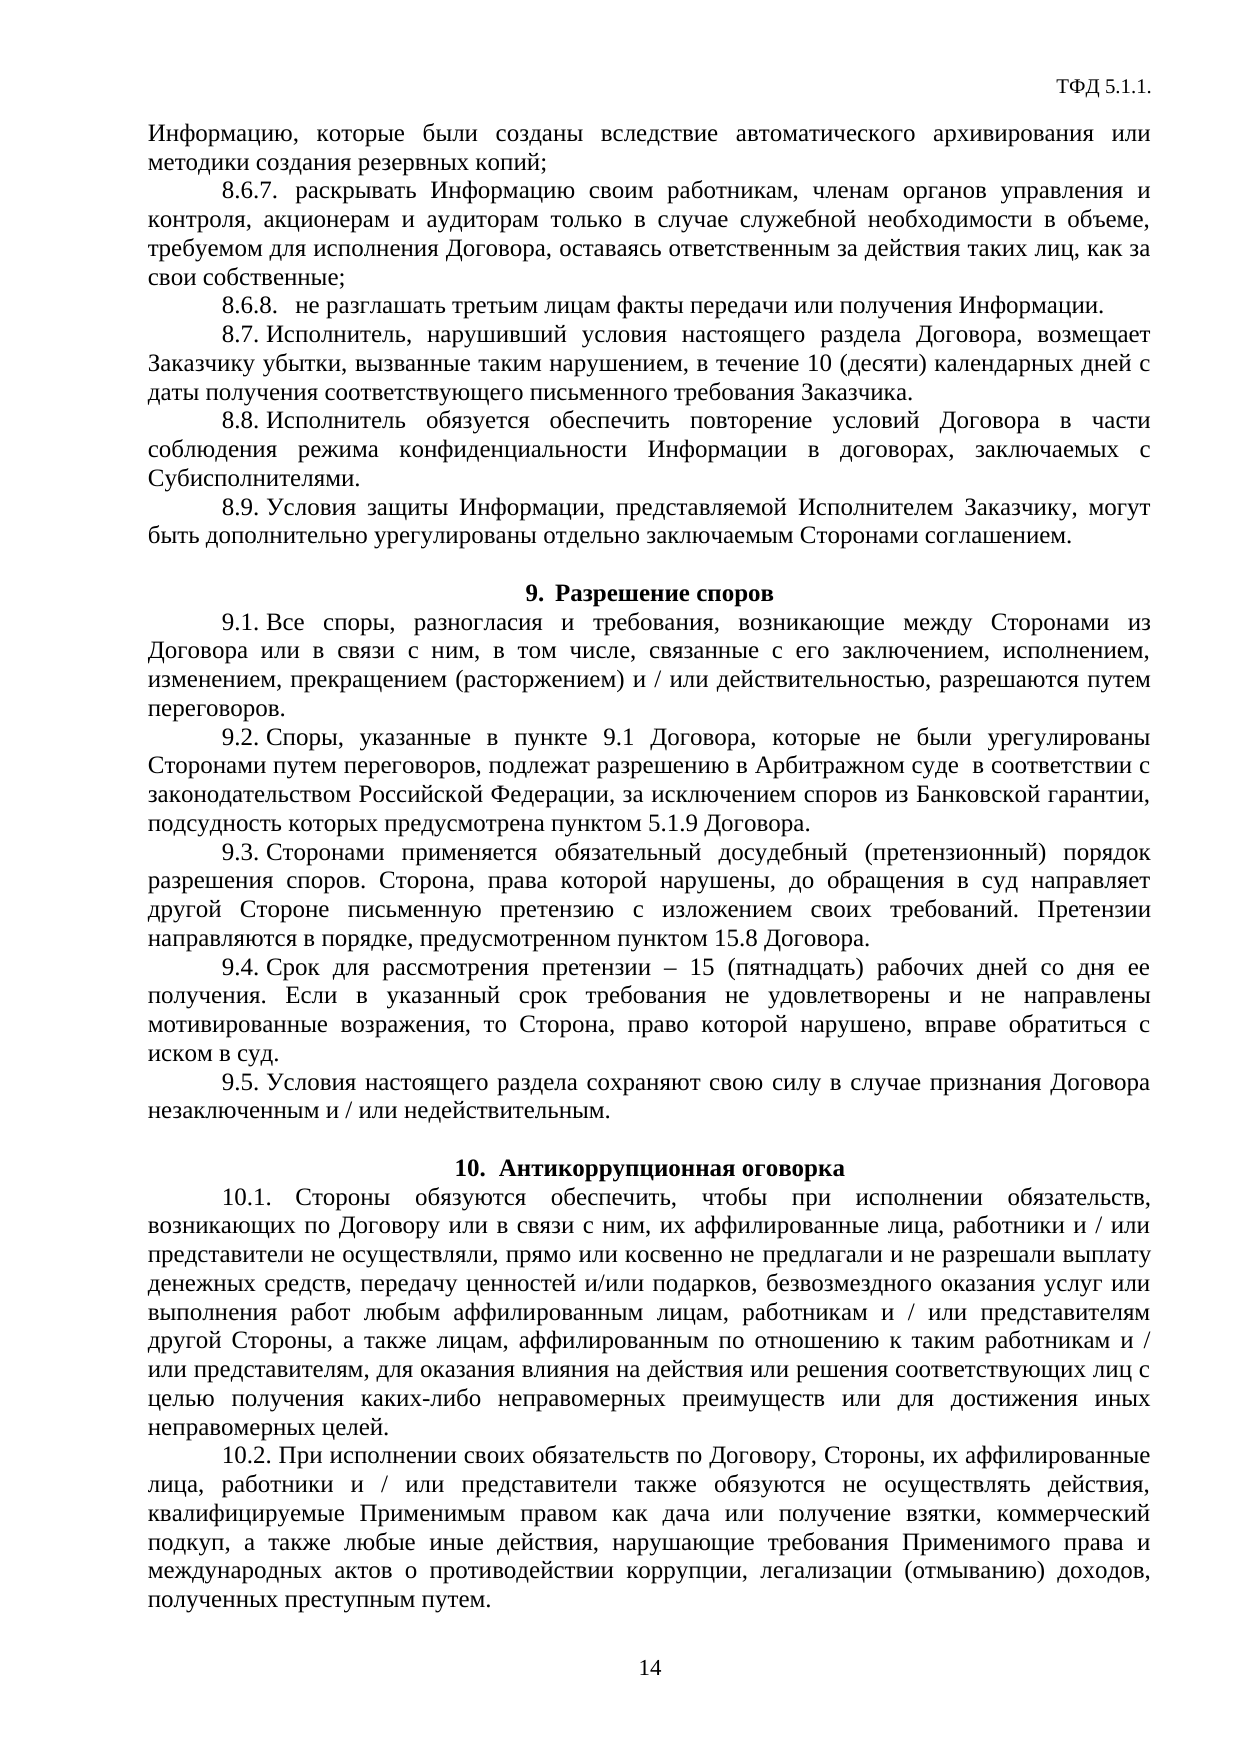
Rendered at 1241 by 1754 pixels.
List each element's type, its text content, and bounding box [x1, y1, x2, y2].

list Условия настоящего раздела сохраняют свою силу в случае признания Договора незаключенным и / или недействительным. [148, 1067, 1152, 1124]
list не разглашать третьим лицам факты передачи или получения Информации. [148, 291, 1152, 319]
list Сторонами применяется обязательный досудебный (претензионный) порядок разрешения споров. Сторона, права которой нарушены, до обращения в суд направляет другой Стороне письменную претензию с изложением своих требований. Претензии направляются в порядке, предусмотренном пунктом 15.8 Договора. [148, 837, 1152, 952]
list Срок для рассмотрения претензии – 15 (пятнадцать) рабочих дней со дня ее получения. Если в указанный срок требования не удовлетворены и не направлены мотивированные возражения, то Сторона, право которой нарушено, вправе обратиться с иском в суд. [148, 952, 1152, 1067]
list раскрывать Информацию своим работникам, членам органов управления и контроля, акционерам и аудиторам только в случае служебной необходимости в объеме, требуемом для исполнения Договора, оставаясь ответственным за действия таких лиц, как за свои собственные; [148, 176, 1152, 291]
list Условия защиты Информации, представляемой Исполнителем Заказчику, могут быть дополнительно урегулированы отдельно заключаемым Сторонами соглашением. [148, 492, 1152, 549]
list Разрешение споров [148, 578, 1152, 607]
list Все споры, разногласия и требования, возникающие между Сторонами из Договора или в связи с ним, в том числе, связанные с его заключением, исполнением, изменением, прекращением (расторжением) и / или действительностью, разрешаются путем переговоров. [148, 607, 1152, 722]
list Исполнитель обязуется обеспечить повторение условий Договора в части соблюдения режима конфиденциальности Информации в договорах, заключаемых с Субисполнителями. [148, 406, 1152, 492]
list Антикоррупционная оговорка [148, 1153, 1152, 1182]
list Исполнитель, нарушивший условия настоящего раздела Договора, возмещает Заказчику убытки, вызванные таким нарушением, в течение 10 (десяти) календарных дней с даты получения соответствующего письменного требования Заказчика. [148, 319, 1152, 406]
list Стороны обязуются обеспечить, чтобы при исполнении обязательств, возникающих по Договору или в связи с ним, их аффилированные лица, работники и / или представители не осуществляли, прямо или косвенно не предлагали и не разрешали выплату денежных средств, передачу ценностей и/или подарков, безвозмездного оказания услуг или выполнения работ любым аффилированным лицам, работникам и / или представителям другой Стороны, а также лицам, аффилированным по отношению к таким работникам и / или представителям, для оказания влияния на действия или решения соответствующих лиц с целью получения каких-либо неправомерных преимуществ или для достижения иных неправомерных целей. [148, 1182, 1152, 1441]
list Споры, указанные в пункте 9.1 Договора, которые не были урегулированы Сторонами путем переговоров, подлежат разрешению в Арбитражном суде в соответствии с законодательством Российской Федерации, за исключением споров из Банковской гарантии, подсудность которых предусмотрена пунктом 5.1.9 Договора. [148, 722, 1152, 837]
list Информацию, которые были созданы вследствие автоматического архивирования или методики создания резервных копий; [148, 118, 1152, 176]
text 10.2. При исполнении своих обязательств по Договору, Стороны, их аффилированные лица, работники и / или представители также обязуются не осуществлять действия, квалифицируемые Применимым правом как дача или получение взятки, коммерческий подкуп, а также любые иные действия, нарушающие требования Применимого права и международных актов о противодействии коррупции, легализации (отмыванию) доходов, полученных преступным путем. [148, 1441, 1152, 1613]
